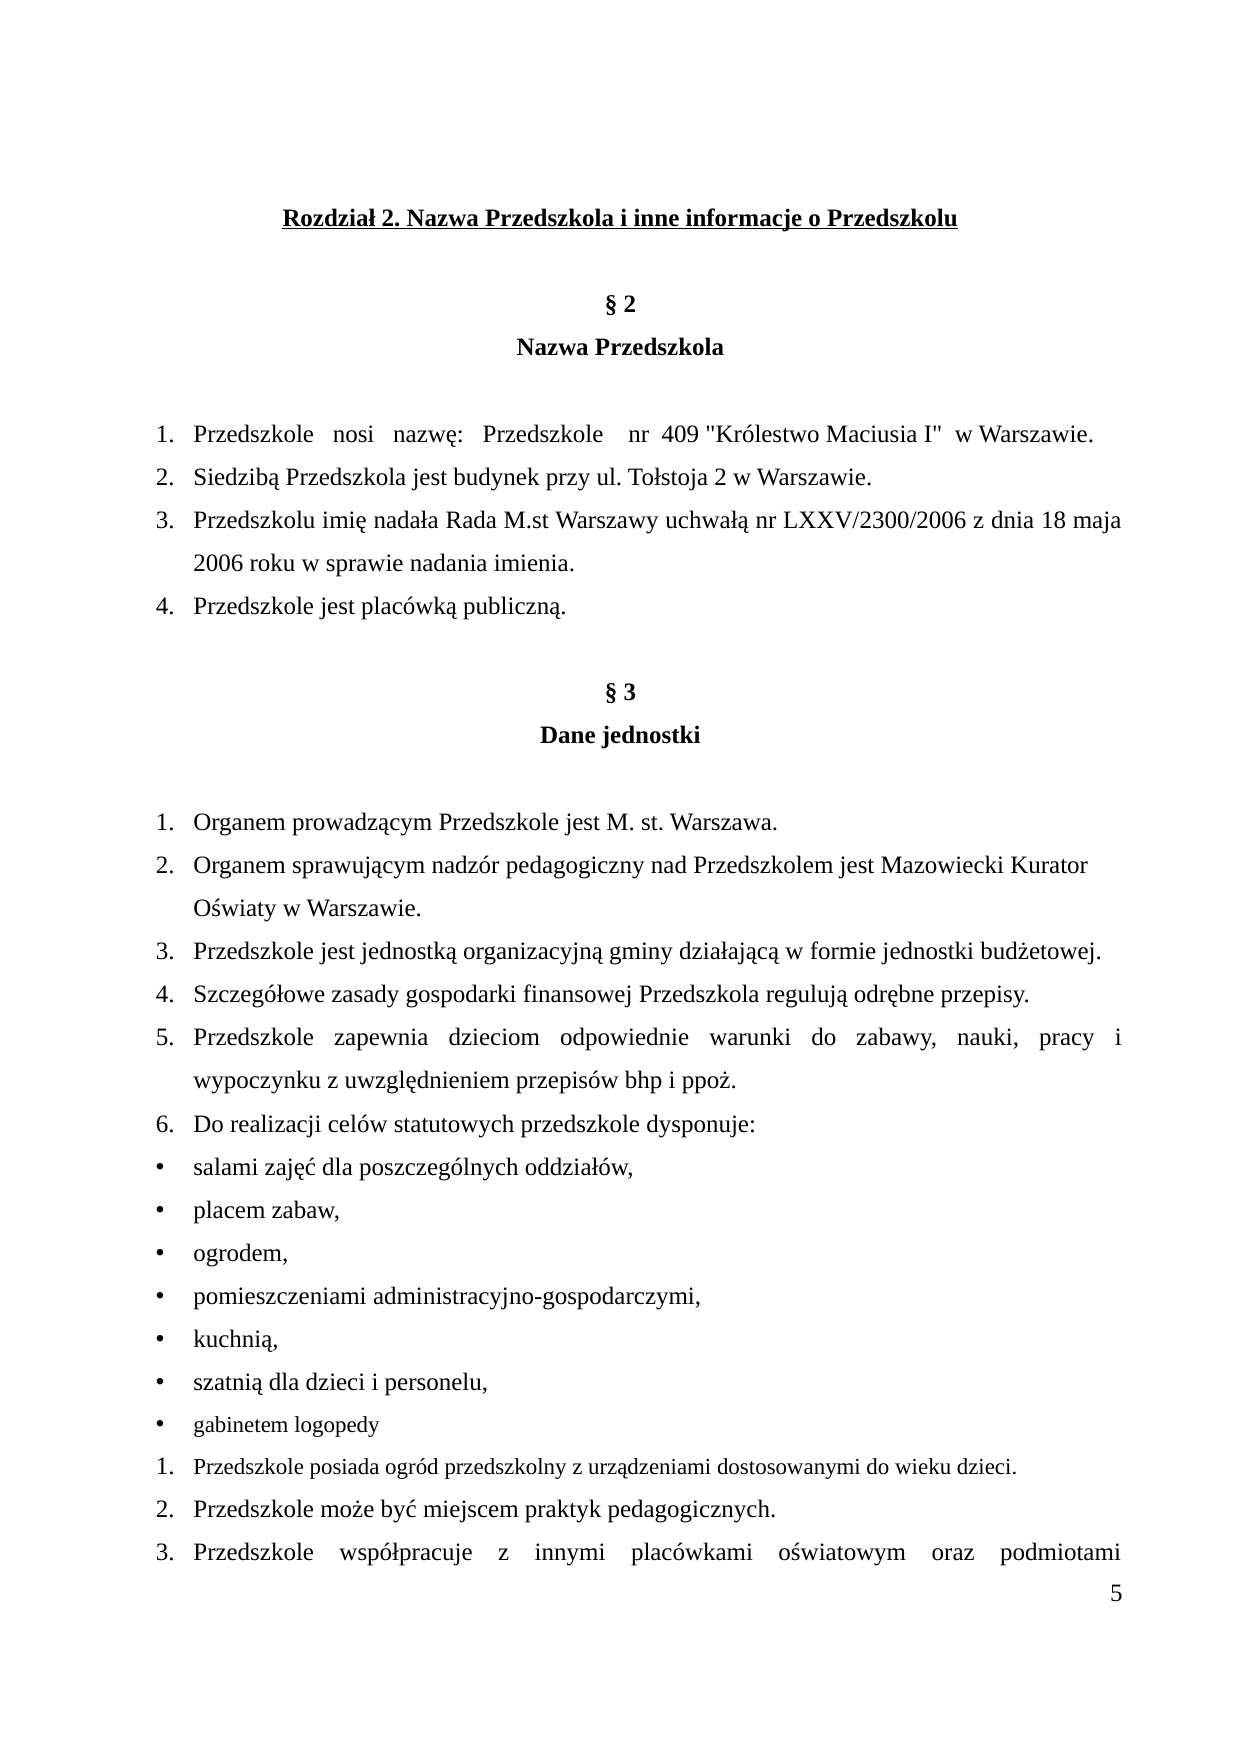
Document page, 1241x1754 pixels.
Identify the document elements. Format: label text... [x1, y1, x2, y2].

list Organem sprawującym nadzór pedagogiczny nad Przedszkolem jest Mazowiecki Kurator Oświaty w Warszawie. [156, 850, 1122, 922]
text Dane jednostki [118, 721, 1122, 749]
list Przedszkole posiada ogród przedszkolny z urządzeniami dostosowanymi do wieku dzieci. [156, 1451, 1122, 1479]
list ogrodem, [156, 1238, 1122, 1267]
text Nazwa Przedszkola [118, 332, 1122, 361]
list gabinetem logopedy [156, 1411, 1122, 1437]
list Do realizacji celów statutowych przedszkole dysponuje: [156, 1109, 1122, 1137]
list Szczegółowe zasady gospodarki finansowej Przedszkola regulują odrębne przepisy. [156, 979, 1122, 1008]
list Przedszkolu imię nadała Rada M.st Warszawy uchwałą nr LXXV/2300/2006 z dnia 18 maja 2006 roku w sprawie nadania imienia. [156, 505, 1122, 577]
text Rozdział 2. Nazwa Przedszkola i inne informacje o Przedszkolu [118, 203, 1122, 232]
list szatnią dla dzieci i personelu, [156, 1367, 1122, 1396]
text § 3 [118, 677, 1122, 706]
list kuchnią, [156, 1324, 1122, 1353]
list Przedszkole może być miejscem praktyk pedagogicznych. [156, 1494, 1122, 1523]
list placem zabaw, [156, 1195, 1122, 1224]
list salami zajęć dla poszczególnych oddziałów, [156, 1152, 1122, 1181]
list Przedszkole jest jednostką organizacyjną gminy działającą w formie jednostki budżetowej. [156, 936, 1122, 965]
text § 2 [118, 289, 1122, 318]
list Przedszkole jest placówką publiczną. [156, 591, 1122, 620]
list Przedszkole współpracuje z innymi placówkami oświatowym oraz podmiotami [156, 1537, 1122, 1566]
list Siedzibą Przedszkola jest budynek przy ul. Tołstoja 2 w Warszawie. [156, 462, 1122, 491]
list Przedszkole zapewnia dzieciom odpowiednie warunki do zabawy, nauki, pracy i wypoczynku z uwzględnieniem przepisów bhp i ppoż. [156, 1022, 1122, 1094]
list Przedszkole nosi nazwę: Przedszkole nr 409 "Królestwo Maciusia I" w Warszawie. [156, 419, 1122, 447]
list Organem prowadzącym Przedszkole jest M. st. Warszawa. [156, 807, 1122, 836]
list pomieszczeniami administracyjno-gospodarczymi, [156, 1281, 1122, 1310]
